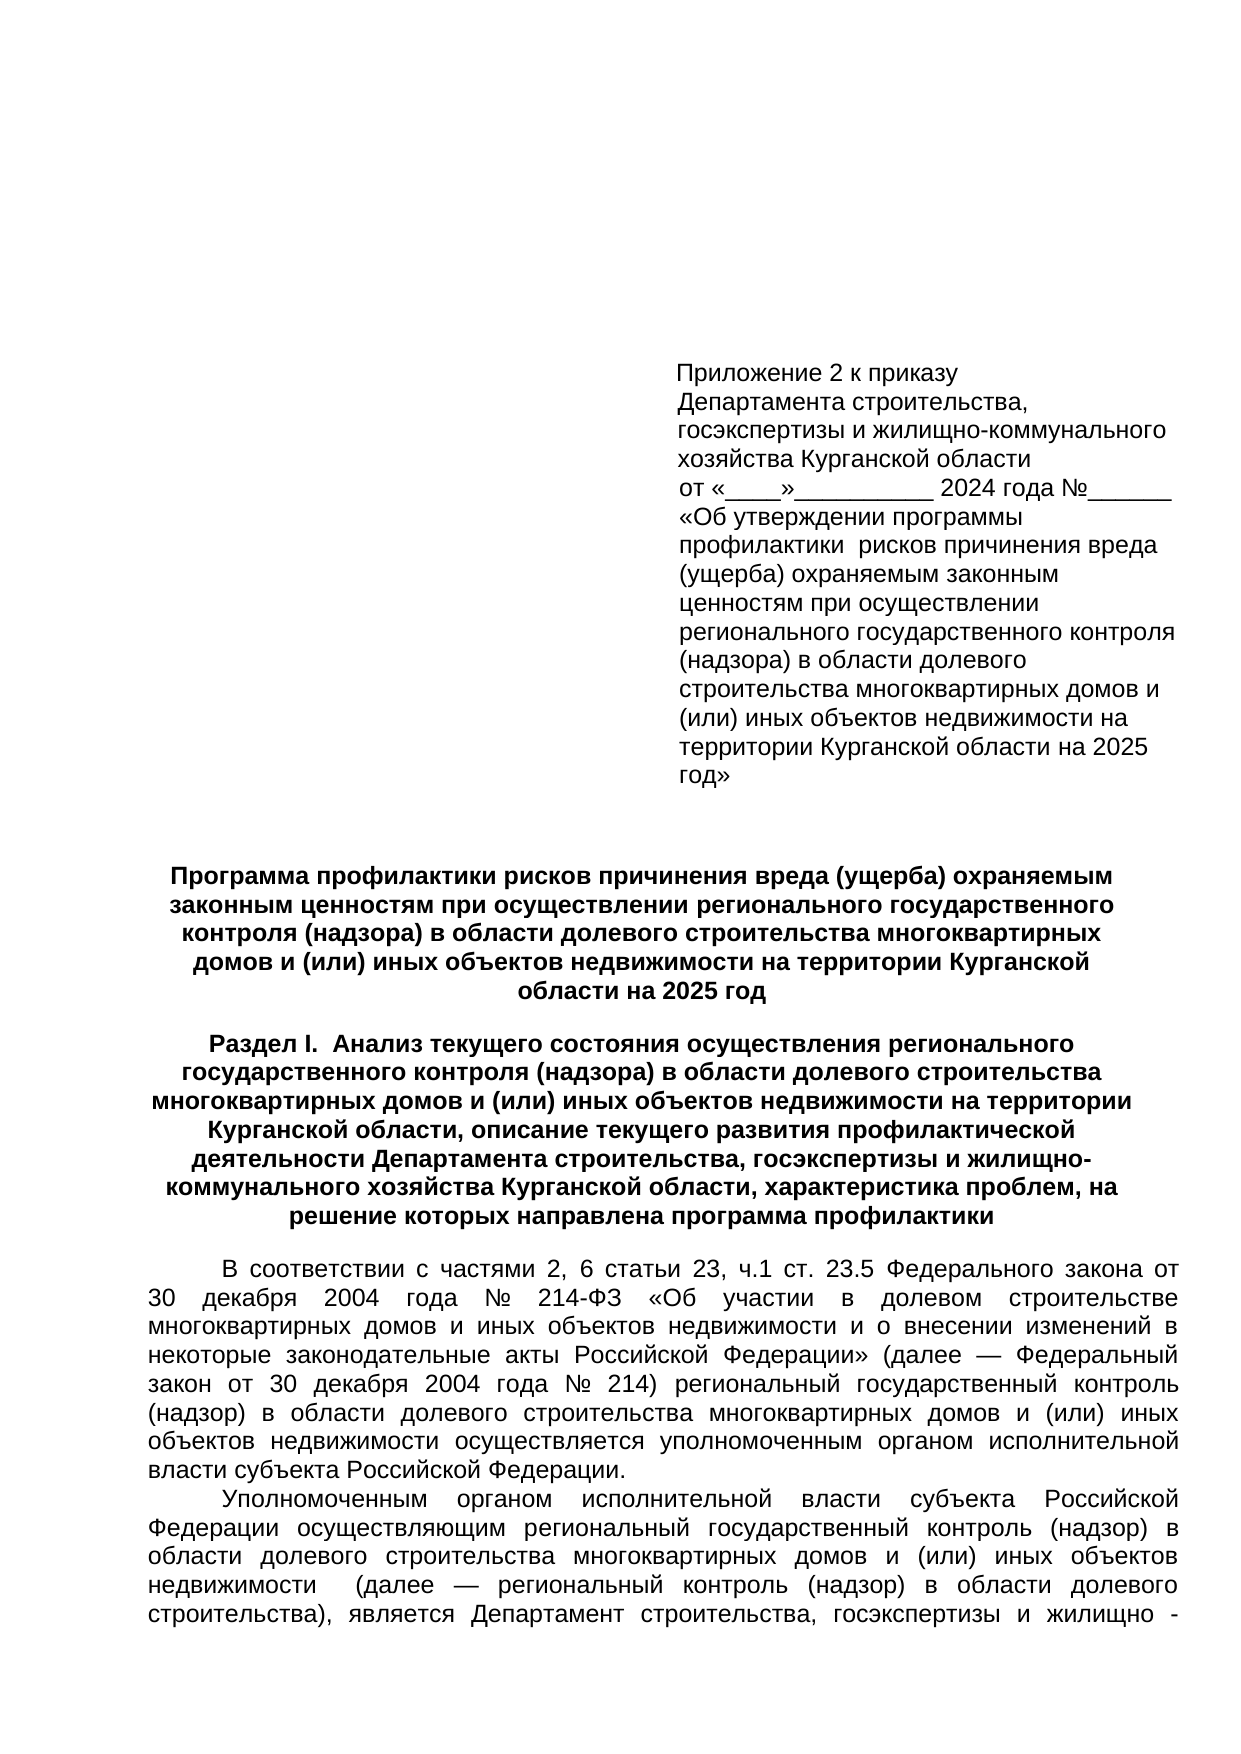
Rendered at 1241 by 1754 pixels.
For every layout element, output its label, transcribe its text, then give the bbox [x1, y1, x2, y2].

text Программа профилактики рисков причинения вреда (ущерба) охраняемым законным ценностям при осуществлении регионального государственного контроля (надзора) в области долевого строительства многоквартирных домов и (или) иных объектов недвижимости на территории Курганской области на 2025 год [146, 861, 1137, 1004]
text Уполномоченным органом исполнительной власти субъекта Российской Федерации осуществляющим региональный государственный контроль (надзор) в области долевого строительства многоквартирных домов и (или) иных объектов недвижимости (далее — региональный контроль (надзор) в области долевого строительства), является Департамент строительства, госэкспертизы и жилищно [148, 1484, 1180, 1627]
text «Об утверждении программы профилактики рисков причинения вреда (ущерба) охраняемым законным ценностям при осуществлении регионального государственного контроля (надзора) в области долевого строительства многоквартирных домов и (или) иных объектов недвижимости на территории Курганской области на 2025 год» [679, 501, 1181, 789]
text Раздел I. Анализ текущего состояния осуществления регионального государственного контроля (надзора) в области долевого строительства многоквартирных домов и (или) иных объектов недвижимости на территории Курганской области, описание текущего развития профилактической деятельности Департамента строительства, госэкспертизы и жилищно-коммунального хозяйства Курганской области, характеристика проблем, на решение которых направлена программа профилактики [146, 1028, 1137, 1230]
text от «____»__________ 2024 года №______ [679, 473, 1181, 501]
text Приложение 2 к приказу [676, 358, 1137, 386]
text Департамента строительства, госэкспертизы и жилищно-коммунального хозяйства Курганской области [677, 386, 1181, 473]
text В соответствии с частями 2, 6 статьи 23, ч.1 ст. 23.5 Федерального закона от 30 декабря 2004 года № 214-ФЗ «Об участии в долевом строительстве многоквартирных домов и иных объектов недвижимости и о внесении изменений в некоторые законодательные акты Российской Федерации» (далее — Федеральный закон от 30 декабря 2004 года № 214) региональный государственный контроль (надзор) в области долевого строительства многоквартирных домов и (или) иных объектов недвижимости осуществляется уполномоченным органом исполнительной власти субъекта Российской Федерации. [148, 1254, 1180, 1484]
